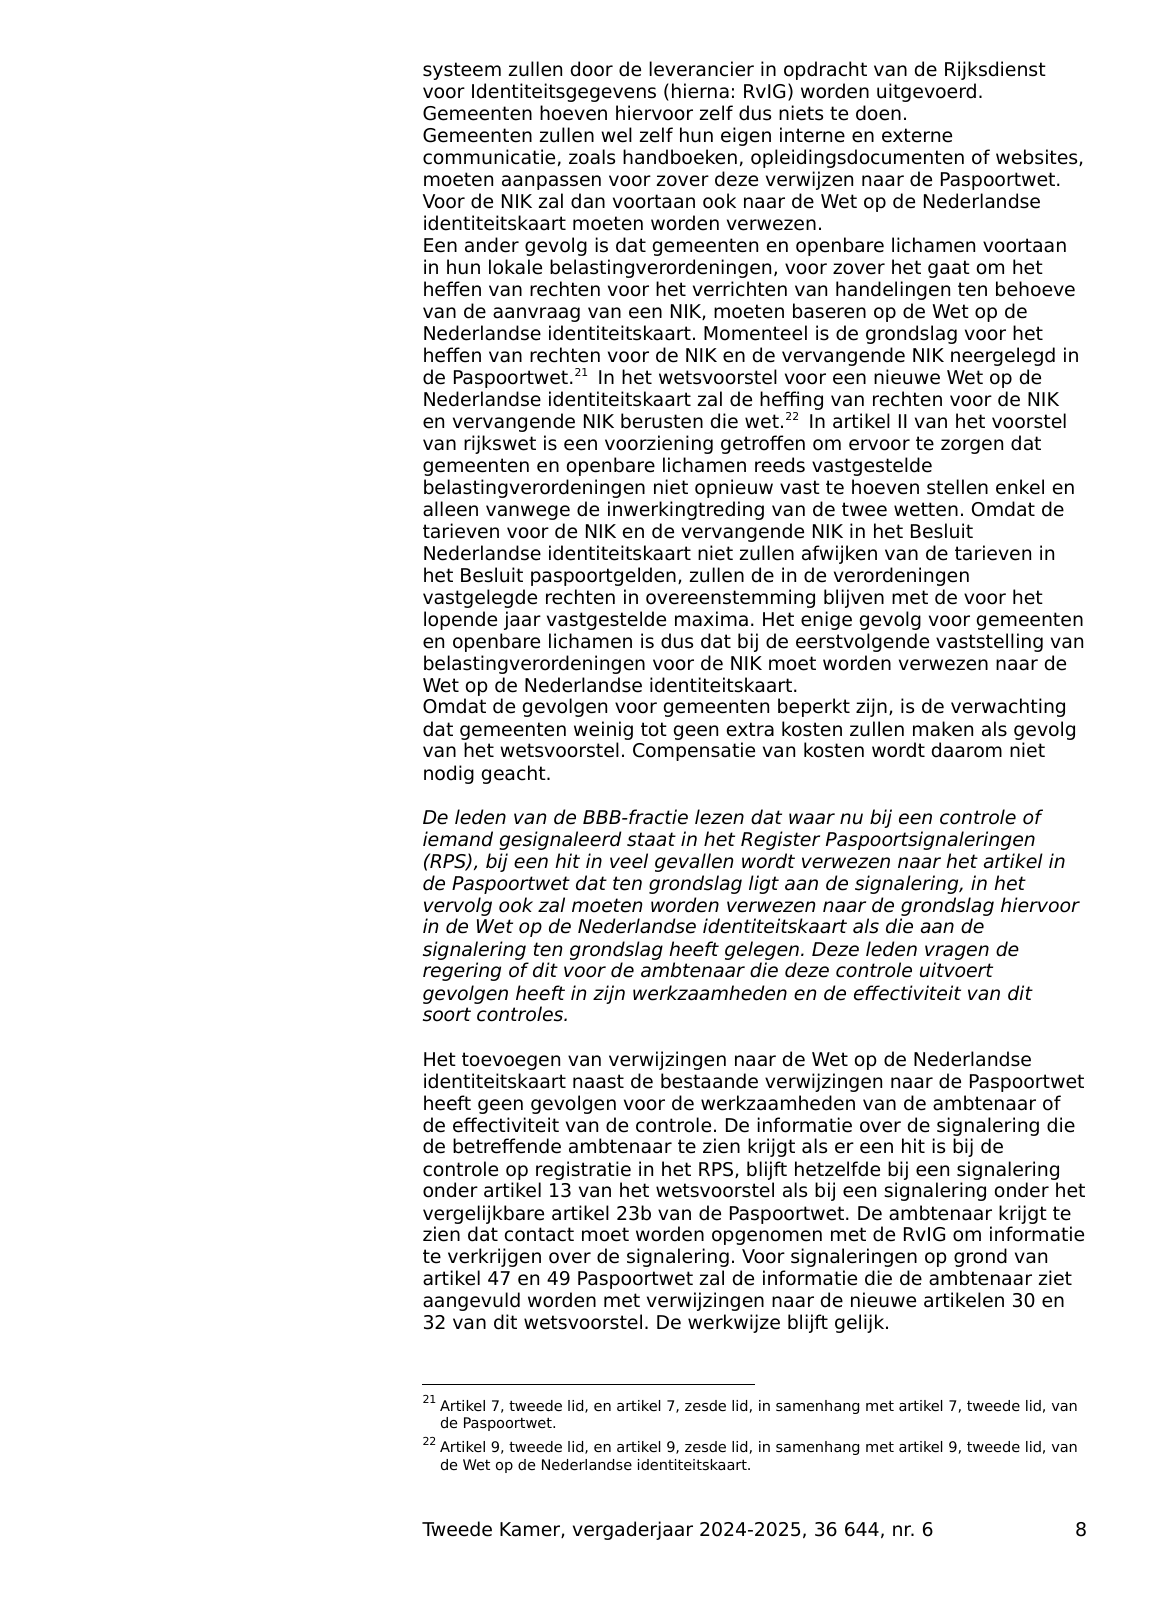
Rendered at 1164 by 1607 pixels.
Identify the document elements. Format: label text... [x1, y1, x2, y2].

text De leden van de BBB-fractie lezen dat waar nu bij een controle of iemand gesignaleerd staat in het Register Paspoortsignaleringen (RPS), bij een hit in veel gevallen wordt verwezen naar het artikel in de Paspoortwet dat ten grondslag ligt aan de signalering, in het vervolg ook zal moeten worden verwezen naar de grondslag hiervoor in de Wet op de Nederlandse identiteitskaart als die aan de signalering ten grondslag heeft gelegen. Deze leden vragen de regering of dit voor de ambtenaar die deze controle uitvoert gevolgen heeft in zijn werkzaamheden en de effectiviteit van dit soort controles. [422, 807, 1087, 1026]
text Artikel 7, tweede lid, en artikel 7, zesde lid, in samenhang met artikel 7, tweede lid, van de Paspoortwet. [422, 1393, 1087, 1432]
text Gemeenten zullen wel zelf hun eigen interne en externe communicatie, zoals handboeken, opleidingsdocumenten of websites, moeten aanpassen voor zover deze verwijzen naar de Paspoortwet. Voor de NIK zal dan voortaan ook naar de Wet op de Nederlandse identiteitskaart moeten worden verwezen. [422, 125, 1087, 235]
text Een ander gevolg is dat gemeenten en openbare lichamen voortaan in hun lokale belastingverordeningen, voor zover het gaat om het heffen van rechten voor het verrichten van handelingen ten behoeve van de aanvraag van een NIK, moeten baseren op de Wet op de Nederlandse identiteitskaart. Momenteel is de grondslag voor het heffen van rechten voor de NIK en de vervangende NIK neergelegd in de Paspoortwet. In het wetsvoorstel voor een nieuwe Wet op de Nederlandse identiteitskaart zal de heffing van rechten voor de NIK en vervangende NIK berusten die wet. In artikel II van het voorstel van rijkswet is een voorziening getroffen om ervoor te zorgen dat gemeenten en openbare lichamen reeds vastgestelde belastingverordeningen niet opnieuw vast te hoeven stellen enkel en alleen vanwege de inwerkingtreding van de twee wetten. Omdat de tarieven voor de NIK en de vervangende NIK in het Besluit Nederlandse identiteitskaart niet zullen afwijken van de tarieven in het Besluit paspoortgelden, zullen de in de verordeningen vastgelegde rechten in overeenstemming blijven met de voor het lopende jaar vastgestelde maxima. Het enige gevolg voor gemeenten en openbare lichamen is dus dat bij de eerstvolgende vaststelling van belastingverordeningen voor de NIK moet worden verwezen naar de Wet op de Nederlandse identiteitskaart. [422, 235, 1087, 696]
text Artikel 9, tweede lid, en artikel 9, zesde lid, in samenhang met artikel 9, tweede lid, van de Wet op de Nederlandse identiteitskaart. [422, 1435, 1087, 1474]
text systeem zullen door de leverancier in opdracht van de Rijksdienst voor Identiteitsgegevens (hierna: RvIG) worden uitgevoerd. Gemeenten hoeven hiervoor zelf dus niets te doen. [422, 59, 1087, 125]
text Omdat de gevolgen voor gemeenten beperkt zijn, is de verwachting dat gemeenten weinig tot geen extra kosten zullen maken als gevolg van het wetsvoorstel. Compensatie van kosten wordt daarom niet nodig geacht. [422, 696, 1087, 784]
text Het toevoegen van verwijzingen naar de Wet op de Nederlandse identiteitskaart naast de bestaande verwijzingen naar de Paspoortwet heeft geen gevolgen voor de werkzaamheden van de ambtenaar of de effectiviteit van de controle. De informatie over de signalering die de betreffende ambtenaar te zien krijgt als er een hit is bij de controle op registratie in het RPS, blijft hetzelfde bij een signalering onder artikel 13 van het wetsvoorstel als bij een signalering onder het vergelijkbare artikel 23b van de Paspoortwet. De ambtenaar krijgt te zien dat contact moet worden opgenomen met de RvIG om informatie te verkrijgen over de signalering. Voor signaleringen op grond van artikel 47 en 49 Paspoortwet zal de informatie die de ambtenaar ziet aangevuld worden met verwijzingen naar de nieuwe artikelen 30 en 32 van dit wetsvoorstel. De werkwijze blijft gelijk. [422, 1048, 1087, 1334]
